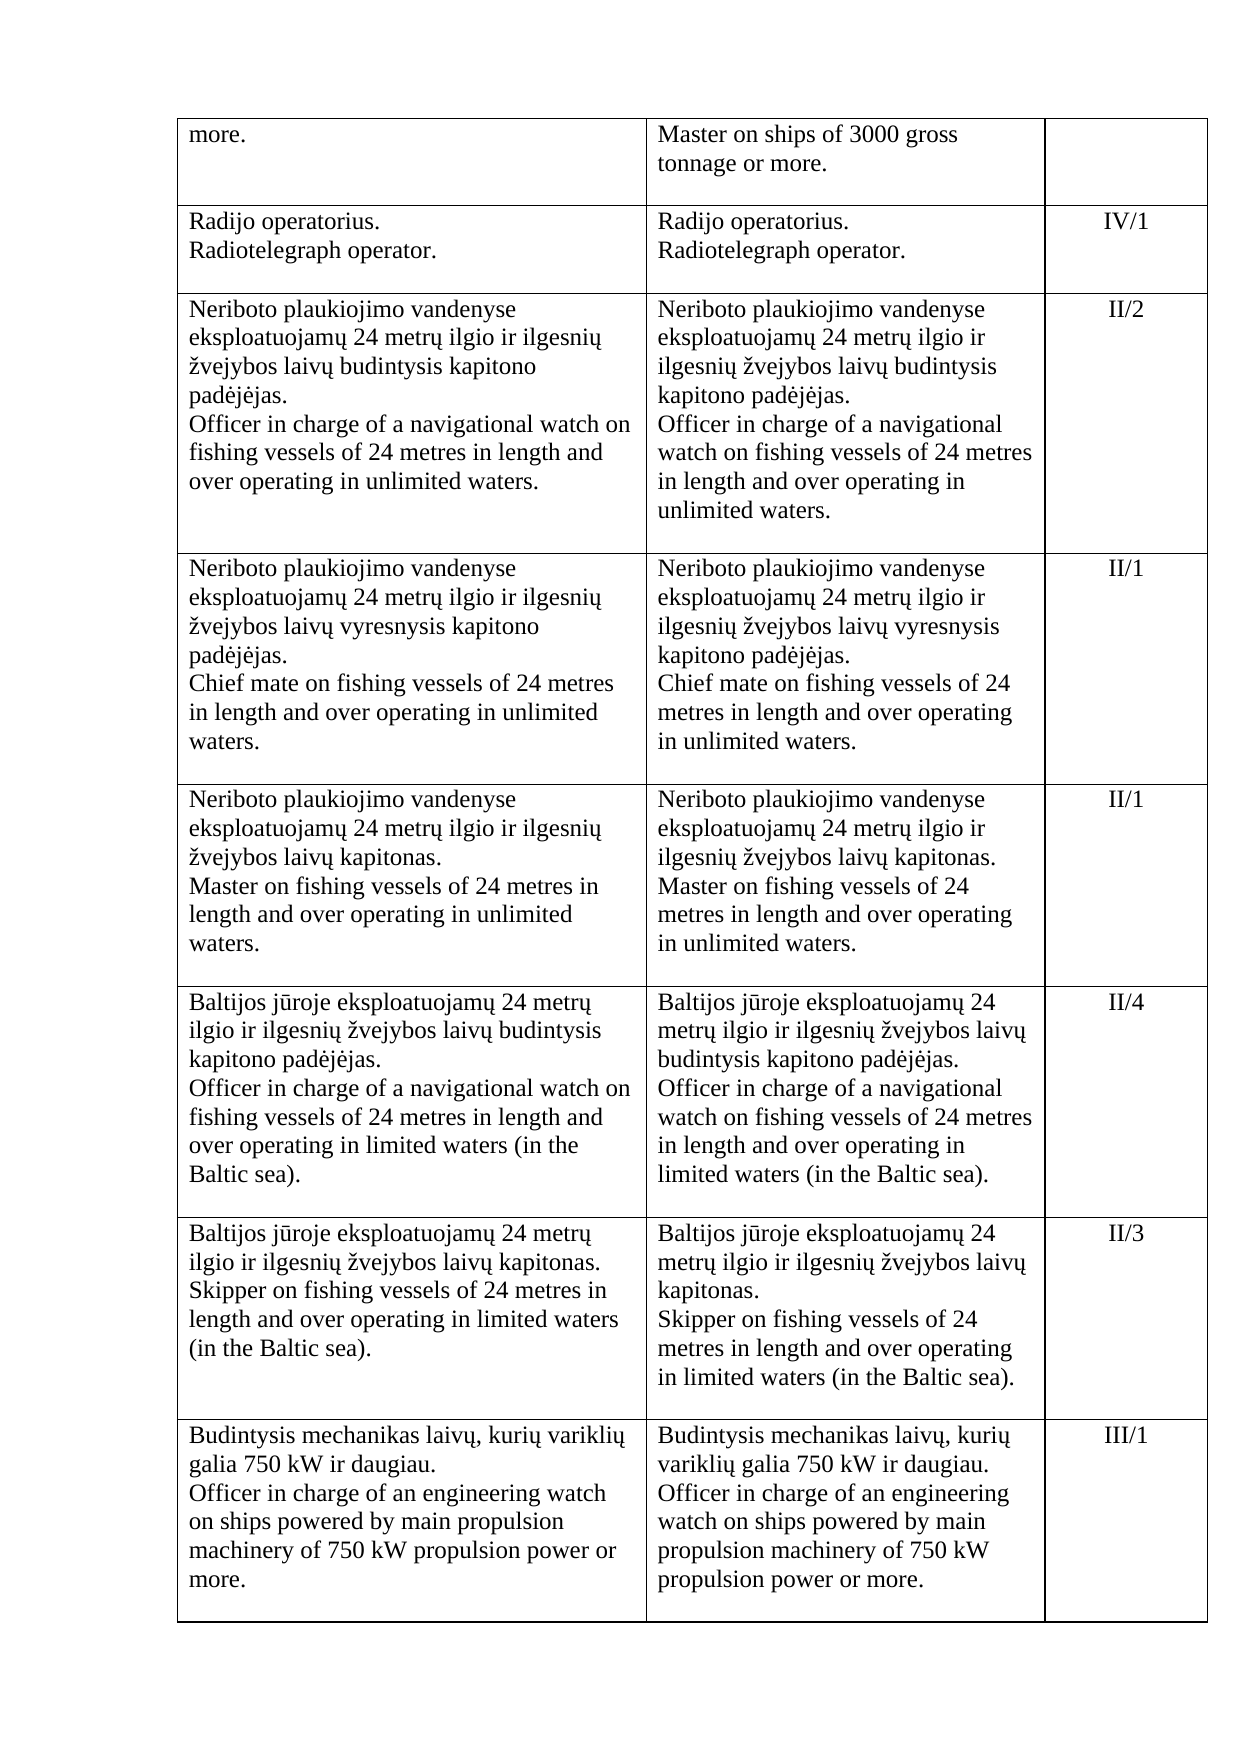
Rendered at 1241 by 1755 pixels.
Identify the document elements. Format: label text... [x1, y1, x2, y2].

table_cell Master on ships of 3000 gross tonnage or more. [647, 119, 1044, 205]
table_cell Budintysis mechanikas laivų, kurių variklių galia 750 kW ir daugiau. Officer in charge of an engineering watch on ships powered by main propulsion machinery of 750 kW propulsion power or more. [178, 1420, 646, 1621]
table_cell II/4 [1046, 987, 1207, 1217]
table_cell III/1 [1046, 1420, 1207, 1621]
table_cell II/3 [1046, 1218, 1207, 1419]
table_cell Budintysis mechanikas laivų, kurių variklių galia 750 kW ir daugiau. Officer in charge of an engineering watch on ships powered by main propulsion machinery of 750 kW propulsion power or more. [647, 1420, 1044, 1621]
table_cell IV/1 [1046, 206, 1207, 293]
table_cell Neriboto plaukiojimo vandenyse eksploatuojamų 24 metrų ilgio ir ilgesnių žvejybos laivų kapitonas. Master on fishing vessels of 24 metres in length and over operating in unlimited waters. [178, 785, 646, 986]
table_cell Neriboto plaukiojimo vandenyse eksploatuojamų 24 metrų ilgio ir ilgesnių žvejybos laivų vyresnysis kapitono padėjėjas. Chief mate on fishing vessels of 24 metres in length and over operating in unlimited waters. [647, 554, 1044, 783]
table_cell Baltijos jūroje eksploatuojamų 24 metrų ilgio ir ilgesnių žvejybos laivų kapitonas. Skipper on fishing vessels of 24 metres in length and over operating in limited waters (in the Baltic sea). [178, 1218, 646, 1419]
table_cell II/2 [1046, 294, 1207, 552]
table_cell II/1 [1046, 554, 1207, 783]
table_cell Baltijos jūroje eksploatuojamų 24 metrų ilgio ir ilgesnių žvejybos laivų budintysis kapitono padėjėjas. Officer in charge of a navigational watch on fishing vessels of 24 metres in length and over operating in limited waters (in the Baltic sea). [647, 987, 1044, 1217]
table_cell Neriboto plaukiojimo vandenyse eksploatuojamų 24 metrų ilgio ir ilgesnių žvejybos laivų budintysis kapitono padėjėjas. Officer in charge of a navigational watch on fishing vessels of 24 metres in length and over operating in unlimited waters. [178, 294, 646, 552]
table_cell Baltijos jūroje eksploatuojamų 24 metrų ilgio ir ilgesnių žvejybos laivų budintysis kapitono padėjėjas. Officer in charge of a navigational watch on fishing vessels of 24 metres in length and over operating in limited waters (in the Baltic sea). [178, 987, 646, 1217]
table_cell [1046, 119, 1207, 205]
table_cell Baltijos jūroje eksploatuojamų 24 metrų ilgio ir ilgesnių žvejybos laivų kapitonas. Skipper on fishing vessels of 24 metres in length and over operating in limited waters (in the Baltic sea). [647, 1218, 1044, 1419]
table_cell Radijo operatorius. Radiotelegraph operator. [647, 206, 1044, 293]
table_cell Neriboto plaukiojimo vandenyse eksploatuojamų 24 metrų ilgio ir ilgesnių žvejybos laivų kapitonas. Master on fishing vessels of 24 metres in length and over operating in unlimited waters. [647, 785, 1044, 986]
table_cell Neriboto plaukiojimo vandenyse eksploatuojamų 24 metrų ilgio ir ilgesnių žvejybos laivų vyresnysis kapitono padėjėjas. Chief mate on fishing vessels of 24 metres in length and over operating in unlimited waters. [178, 554, 646, 783]
table_cell II/1 [1046, 785, 1207, 986]
table_cell Neriboto plaukiojimo vandenyse eksploatuojamų 24 metrų ilgio ir ilgesnių žvejybos laivų budintysis kapitono padėjėjas. Officer in charge of a navigational watch on fishing vessels of 24 metres in length and over operating in unlimited waters. [647, 294, 1044, 552]
table_cell Radijo operatorius. Radiotelegraph operator. [178, 206, 646, 293]
table_cell more. [178, 119, 646, 205]
